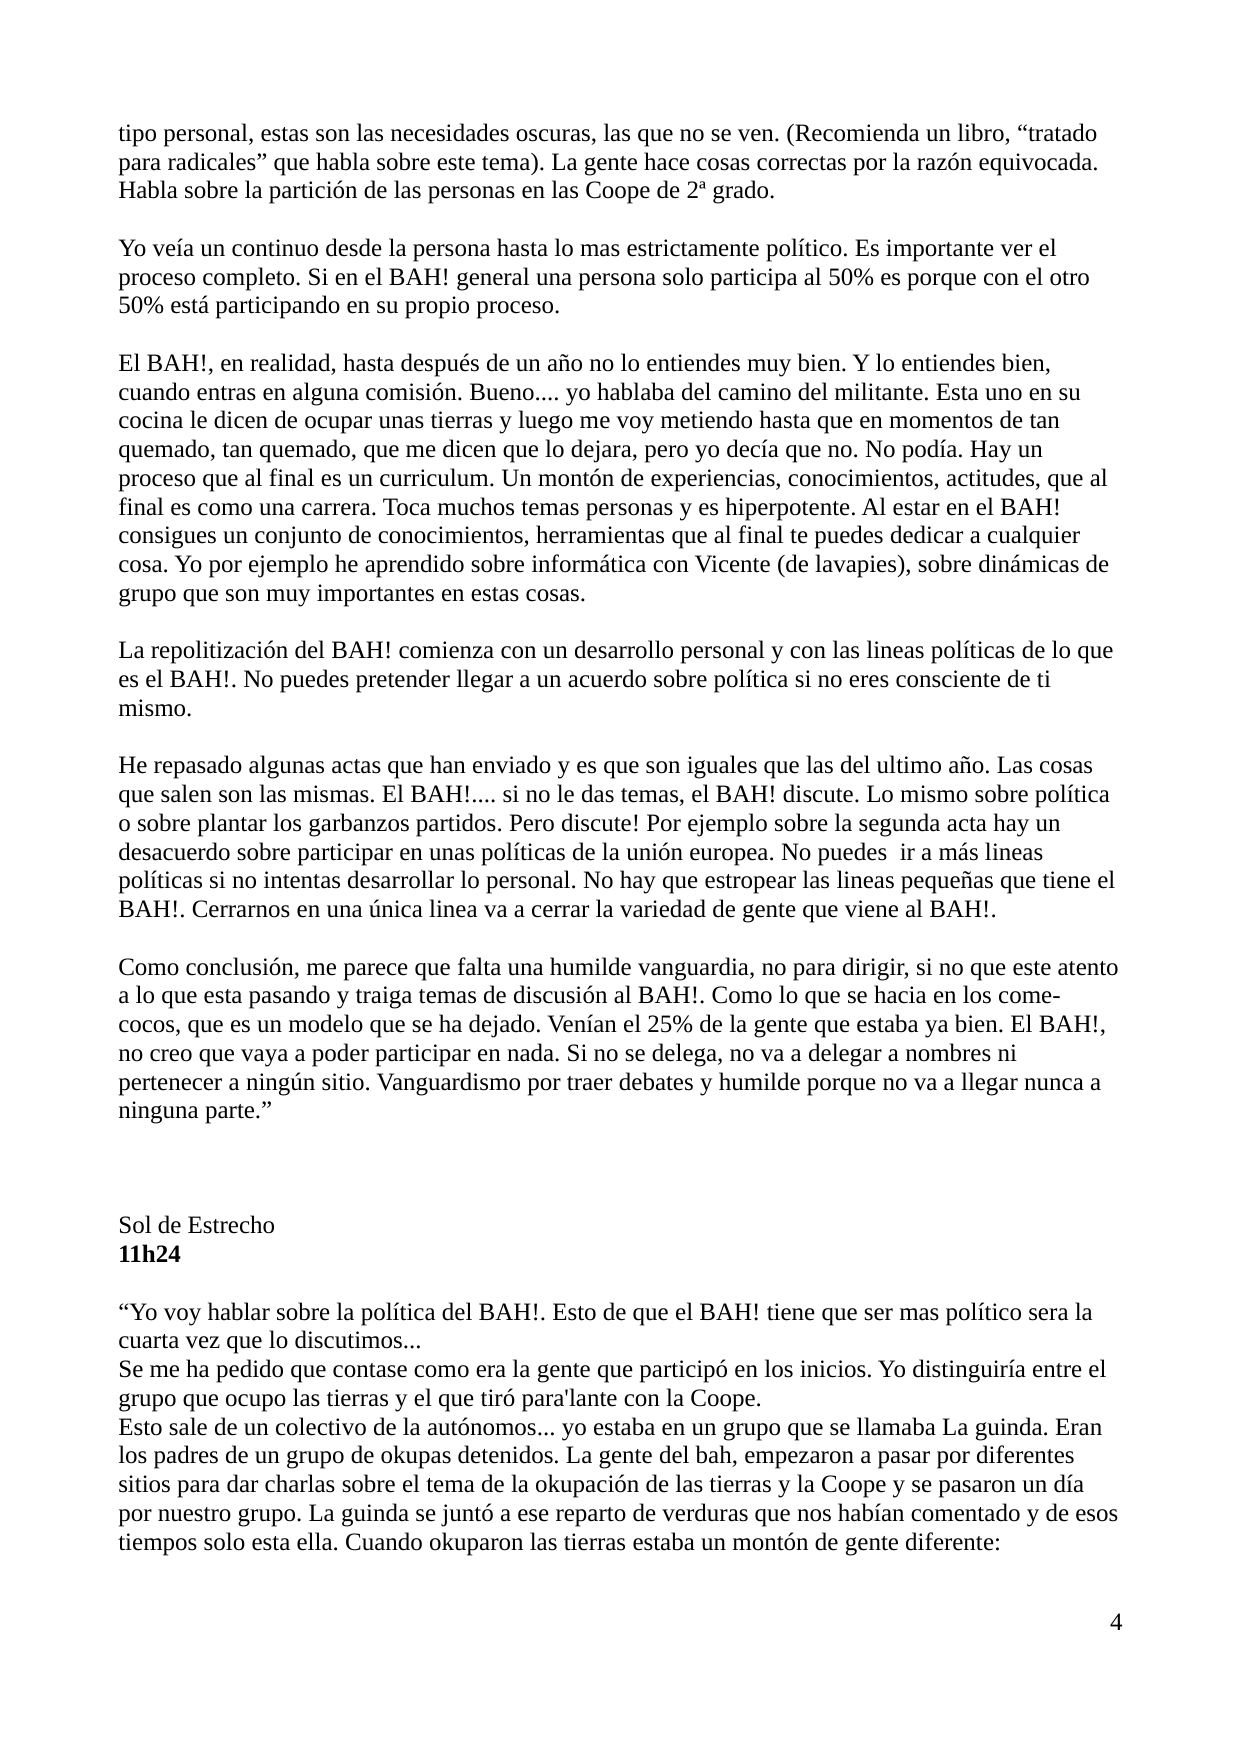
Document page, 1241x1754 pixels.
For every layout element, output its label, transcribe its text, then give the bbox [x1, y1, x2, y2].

text Sol de Estrecho [118, 1211, 1122, 1239]
text La repolitización del BAH! comienza con un desarrollo personal y con las lineas políticas de lo que es el BAH!. No puedes pretender llegar a un acuerdo sobre política si no eres consciente de ti mismo. [118, 636, 1122, 722]
text tipo personal, estas son las necesidades oscuras, las que no se ven. (Recomienda un libro, “tratado para radicales” que habla sobre este tema). La gente hace cosas correctas por la razón equivocada. Habla sobre la partición de las personas en las Coope de 2ª grado. [118, 118, 1122, 204]
text 11h24 [118, 1239, 1122, 1268]
text El BAH!, en realidad, hasta después de un año no lo entiendes muy bien. Y lo entiendes bien, cuando entras en alguna comisión. Bueno.... yo hablaba del camino del militante. Esta uno en su cocina le dicen de ocupar unas tierras y luego me voy metiendo hasta que en momentos de tan quemado, tan quemado, que me dicen que lo dejara, pero yo decía que no. No podía. Hay un proceso que al final es un curriculum. Un montón de experiencias, conocimientos, actitudes, que al final es como una carrera. Toca muchos temas personas y es hiperpotente. Al estar en el BAH! consigues un conjunto de conocimientos, herramientas que al final te puedes dedicar a cualquier cosa. Yo por ejemplo he aprendido sobre informática con Vicente (de lavapies), sobre dinámicas de grupo que son muy importantes en estas cosas. [118, 348, 1122, 607]
text Como conclusión, me parece que falta una humilde vanguardia, no para dirigir, si no que este atento a lo que esta pasando y traiga temas de discusión al BAH!. Como lo que se hacia en los come-cocos, que es un modelo que se ha dejado. Venían el 25% de la gente que estaba ya bien. El BAH!, no creo que vaya a poder participar en nada. Si no se delega, no va a delegar a nombres ni pertenecer a ningún sitio. Vanguardismo por traer debates y humilde porque no va a llegar nunca a ninguna parte.” [118, 952, 1122, 1124]
text Se me ha pedido que contase como era la gente que participó en los inicios. Yo distinguiría entre el grupo que ocupo las tierras y el que tiró para'lante con la Coope. [118, 1354, 1122, 1412]
text Yo veía un continuo desde la persona hasta lo mas estrictamente político. Es importante ver el proceso completo. Si en el BAH! general una persona solo participa al 50% es porque con el otro 50% está participando en su propio proceso. [118, 233, 1122, 319]
text He repasado algunas actas que han enviado y es que son iguales que las del ultimo año. Las cosas que salen son las mismas. El BAH!.... si no le das temas, el BAH! discute. Lo mismo sobre política o sobre plantar los garbanzos partidos. Pero discute! Por ejemplo sobre la segunda acta hay un desacuerdo sobre participar en unas políticas de la unión europea. No puedes ir a más lineas políticas si no intentas desarrollar lo personal. No hay que estropear las lineas pequeñas que tiene el BAH!. Cerrarnos en una única linea va a cerrar la variedad de gente que viene al BAH!. [118, 751, 1122, 923]
text Esto sale de un colectivo de la autónomos... yo estaba en un grupo que se llamaba La guinda. Eran los padres de un grupo de okupas detenidos. La gente del bah, empezaron a pasar por diferentes sitios para dar charlas sobre el tema de la okupación de las tierras y la Coope y se pasaron un día por nuestro grupo. La guinda se juntó a ese reparto de verduras que nos habían comentado y de esos tiempos solo esta ella. Cuando okuparon las tierras estaba un montón de gente diferente: [118, 1412, 1122, 1556]
text “Yo voy hablar sobre la política del BAH!. Esto de que el BAH! tiene que ser mas político sera la cuarta vez que lo discutimos... [118, 1297, 1122, 1354]
